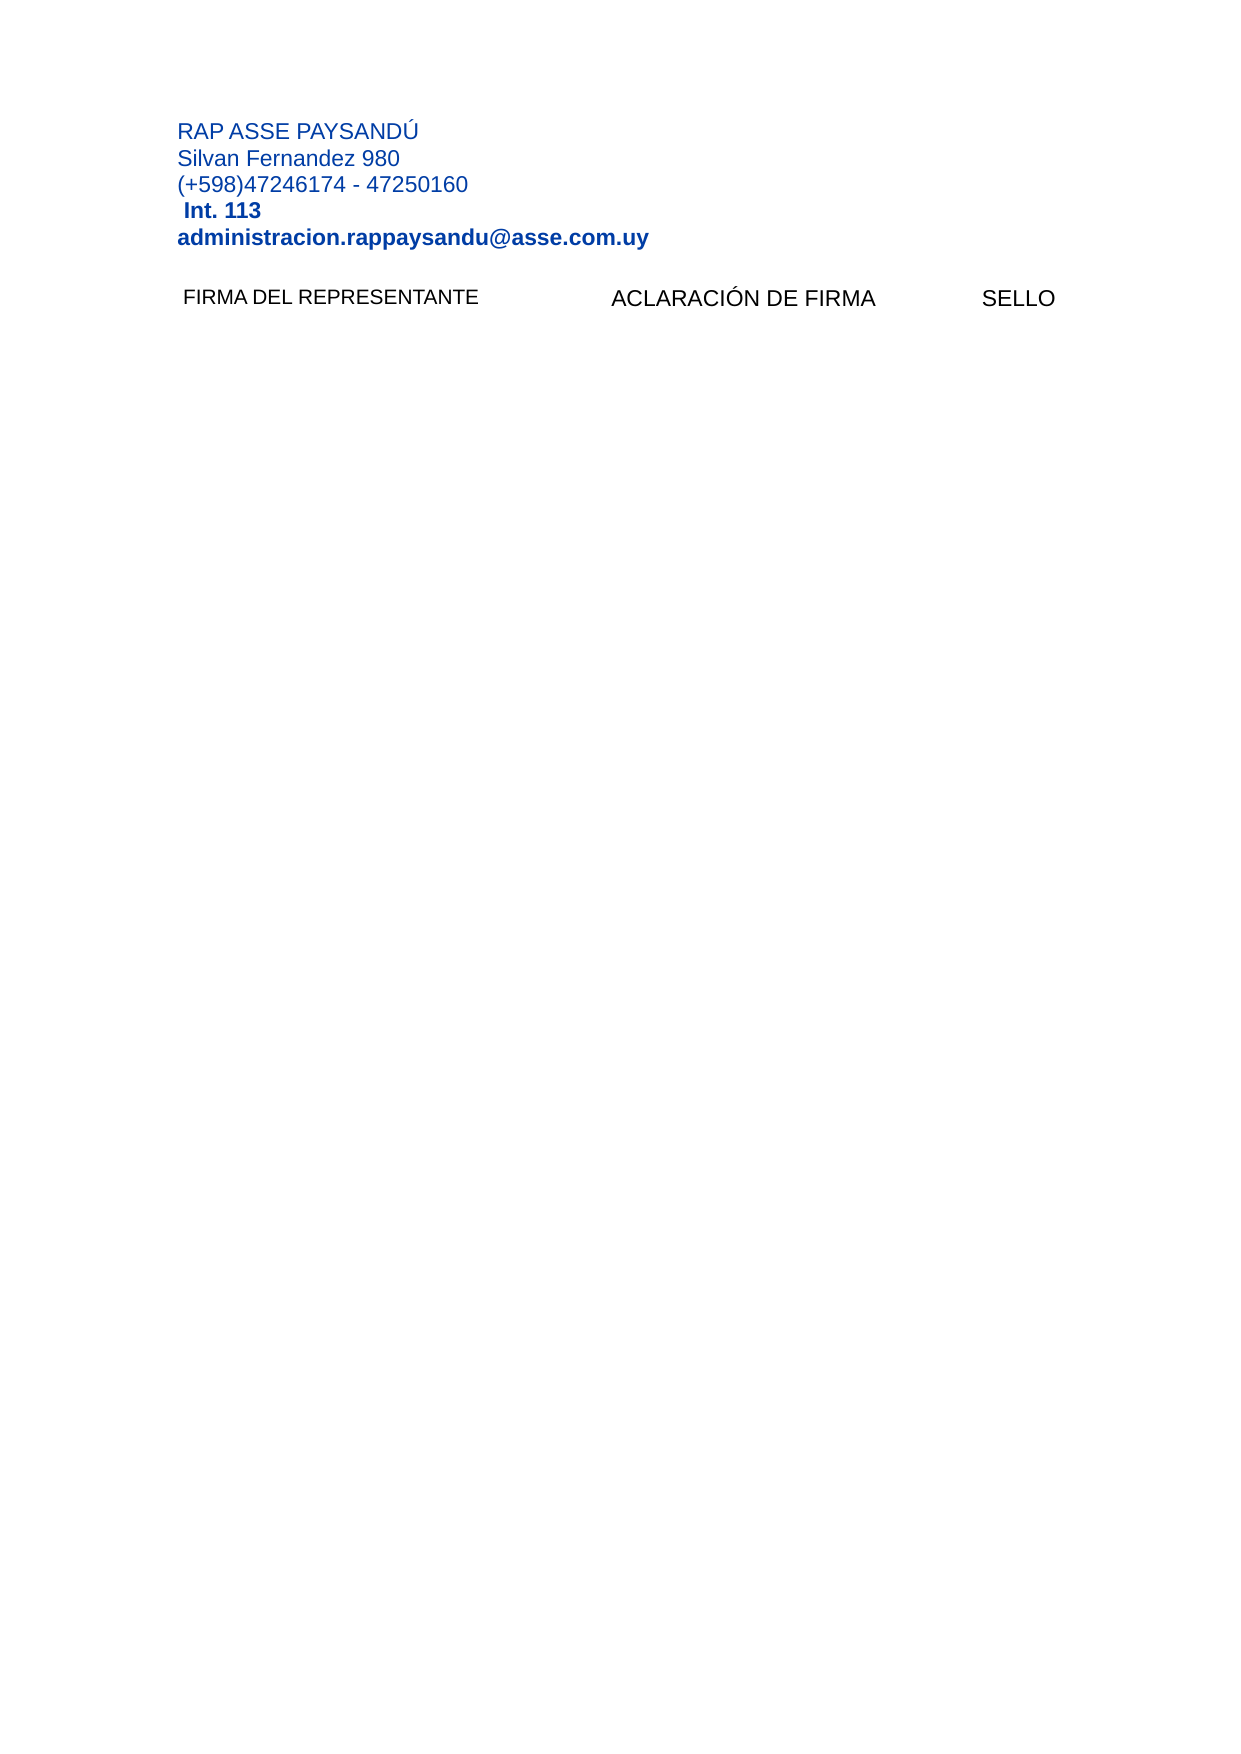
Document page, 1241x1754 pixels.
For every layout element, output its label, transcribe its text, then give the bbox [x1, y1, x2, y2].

table_header SELLO [976, 279, 1092, 317]
table_header ACLARACIÓN DE FIRMA [605, 279, 976, 317]
table_header FIRMA DEL REPRESENTANTE [177, 279, 605, 317]
